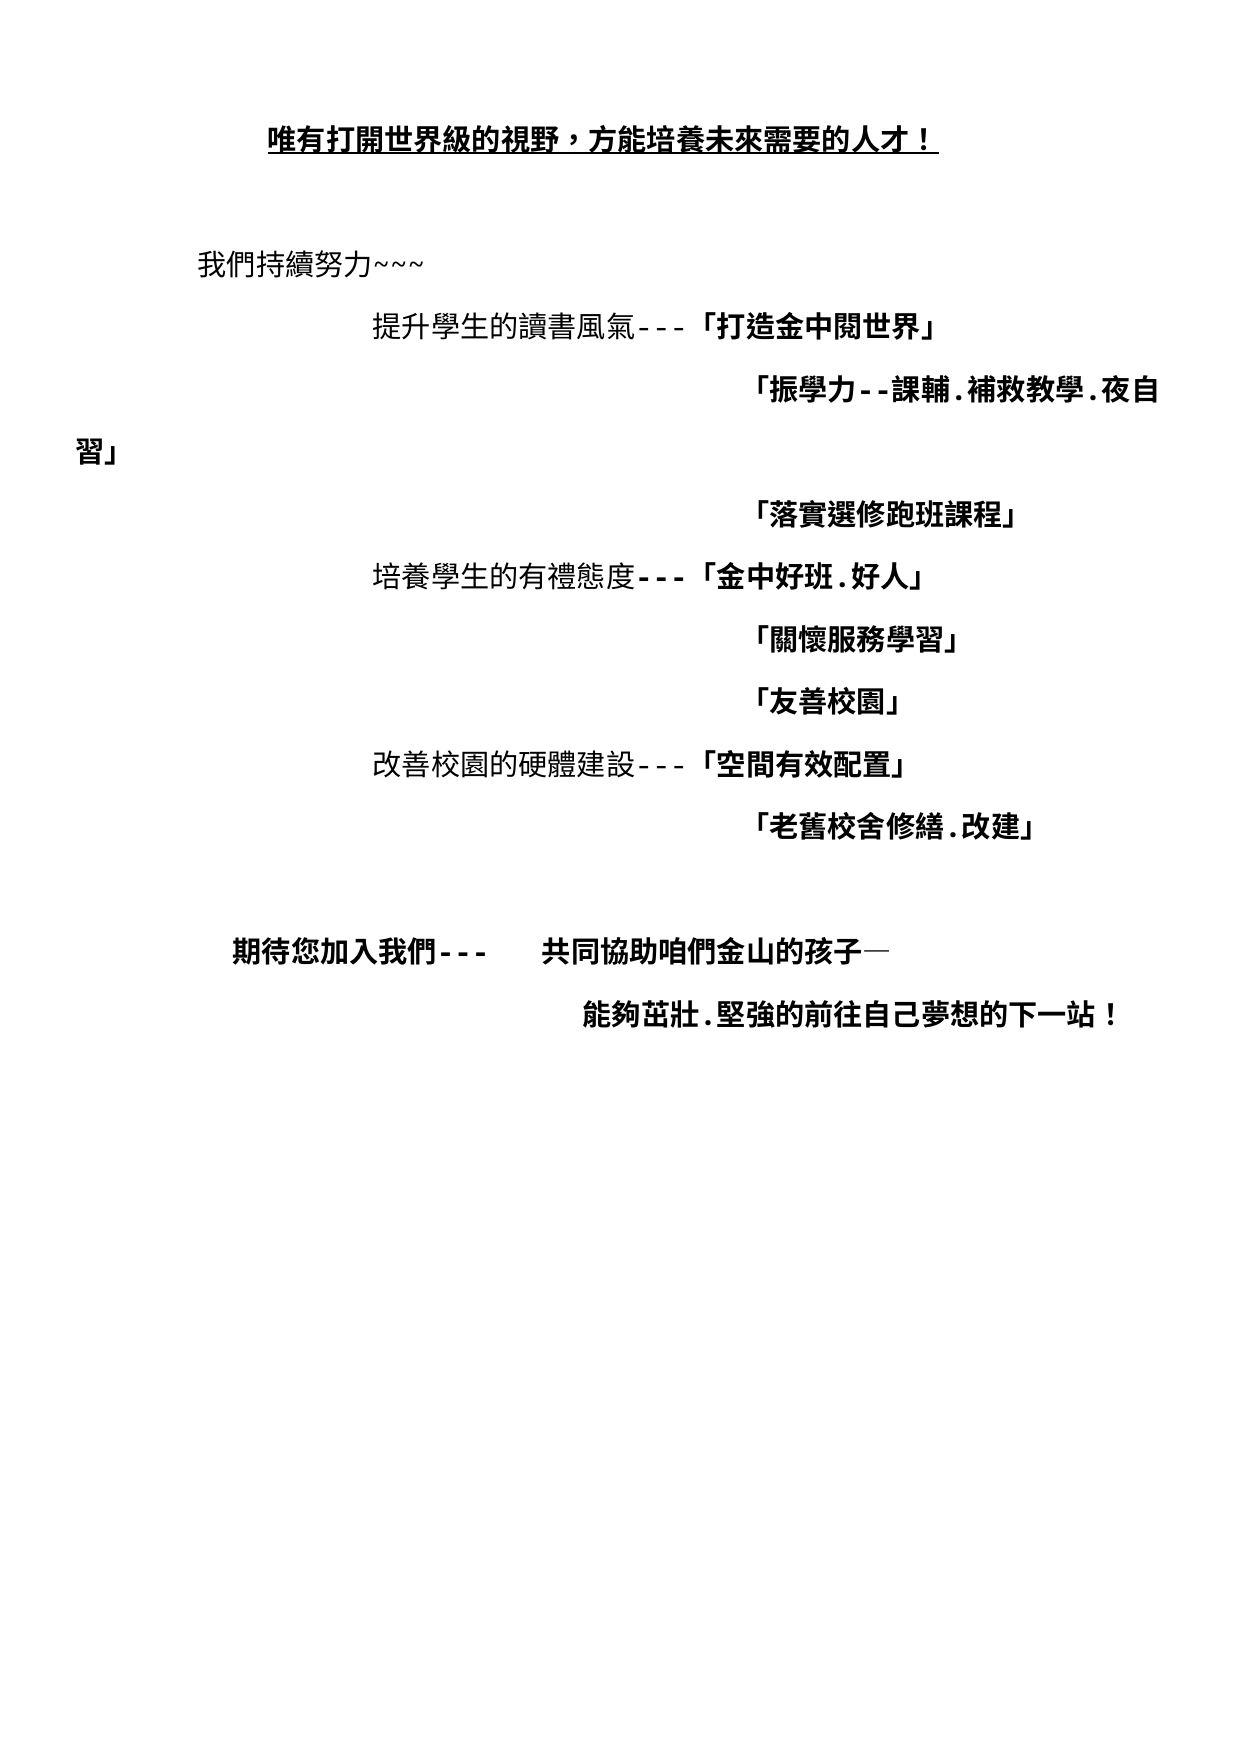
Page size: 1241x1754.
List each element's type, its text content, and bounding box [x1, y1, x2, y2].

text 「振學力--課輔.補救教學.夜自習」 [75, 346, 1165, 471]
text 能夠茁壯.堅強的前往自己夢想的下一站！ [75, 971, 1165, 1033]
text 「關懷服務學習」 [75, 596, 1165, 658]
text 期待您加入我們--- 共同協助咱們金山的孩子— [75, 908, 1165, 971]
text 「落實選修跑班課程」 [75, 471, 1165, 533]
text 提升學生的讀書風氣---「打造金中閱世界」 [75, 283, 1165, 346]
text 改善校園的硬體建設---「空間有效配置」 [75, 721, 1165, 783]
text 唯有打開世界級的視野，方能培養未來需要的人才！ [75, 96, 1165, 158]
text 「老舊校舍修繕.改建」 [75, 783, 1165, 846]
text 「友善校園」 [75, 658, 1165, 721]
text 我們持續努力~~~ [75, 221, 1165, 283]
text 培養學生的有禮態度---「金中好班.好人」 [75, 533, 1165, 596]
